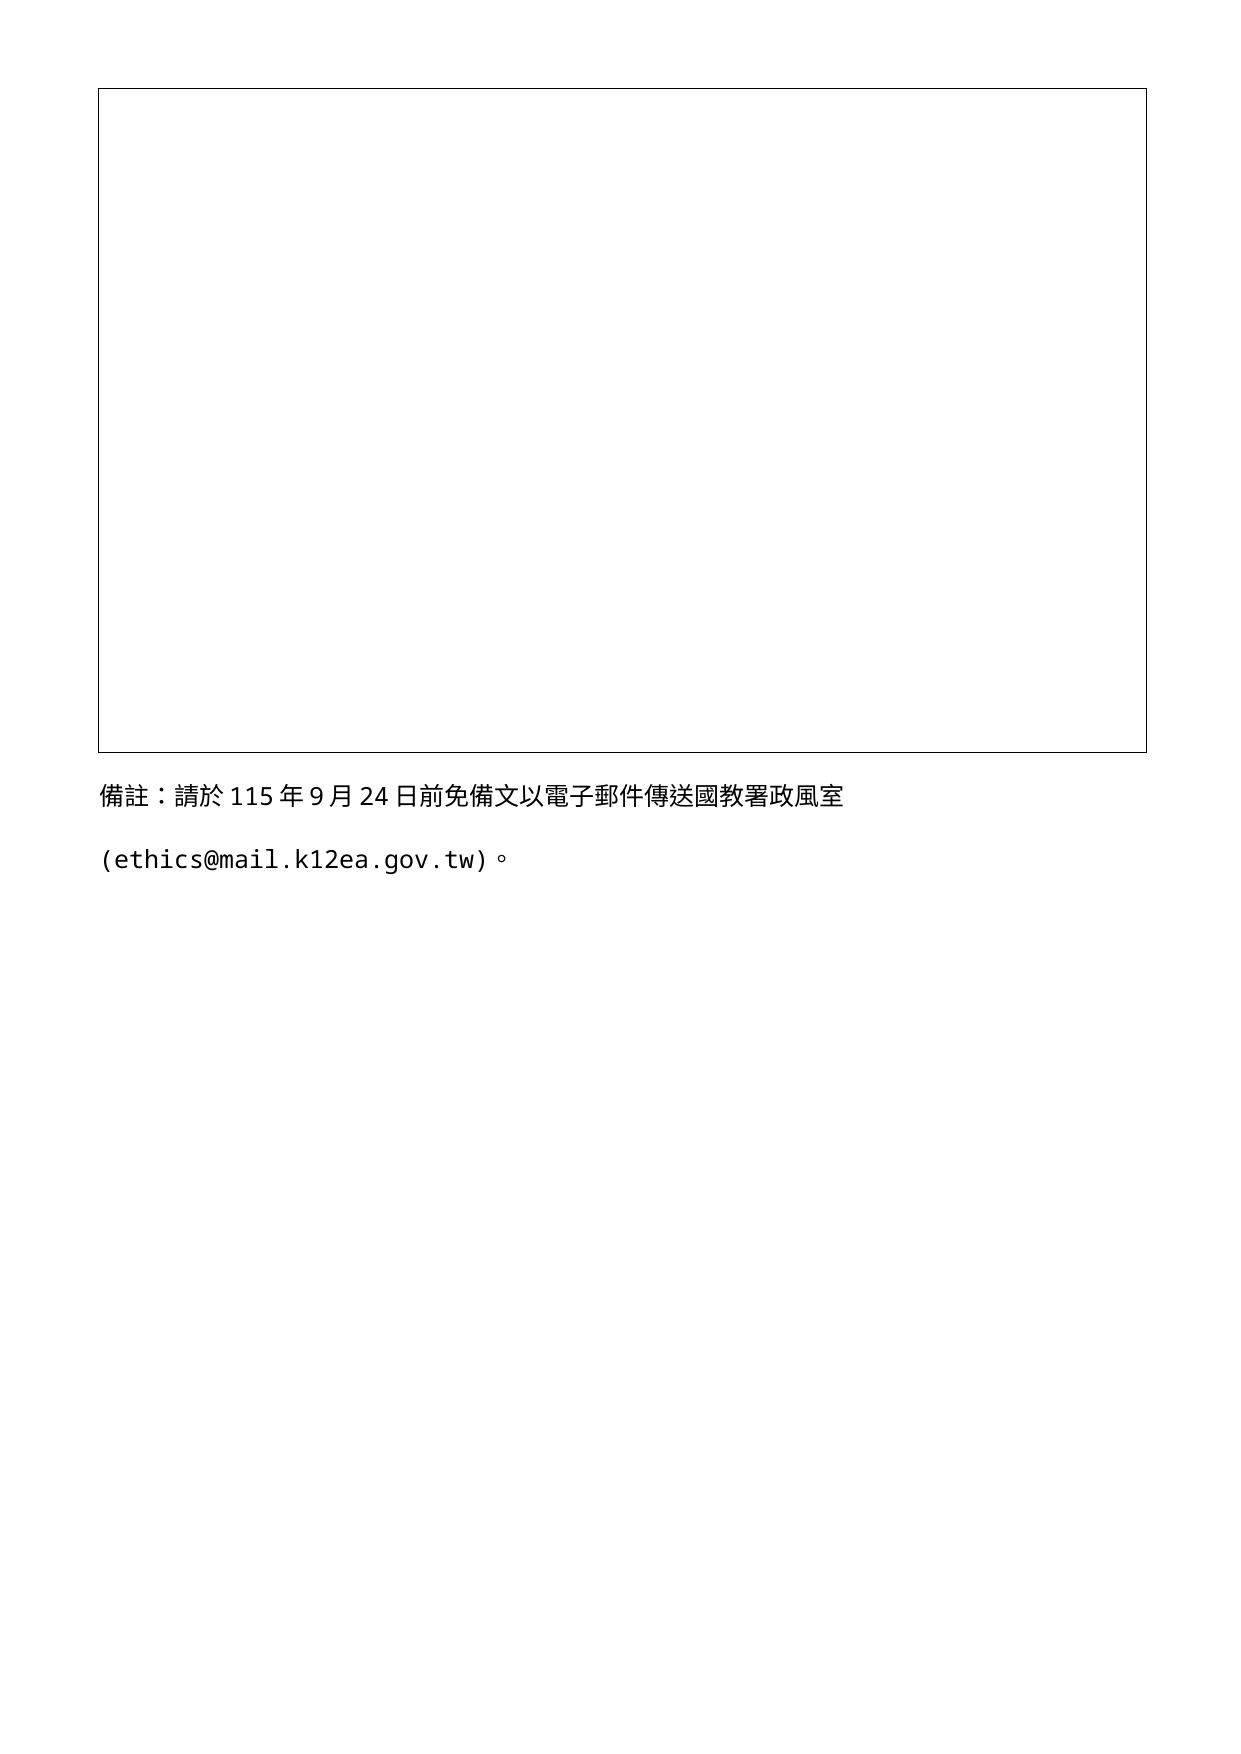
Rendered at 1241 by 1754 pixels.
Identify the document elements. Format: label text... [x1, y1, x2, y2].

text 備註：請於115年9月24日前免備文以電子郵件傳送國教署政風室(ethics@mail.k12ea.gov.tw)。 [99, 753, 1162, 878]
table_cell [99, 89, 1146, 752]
